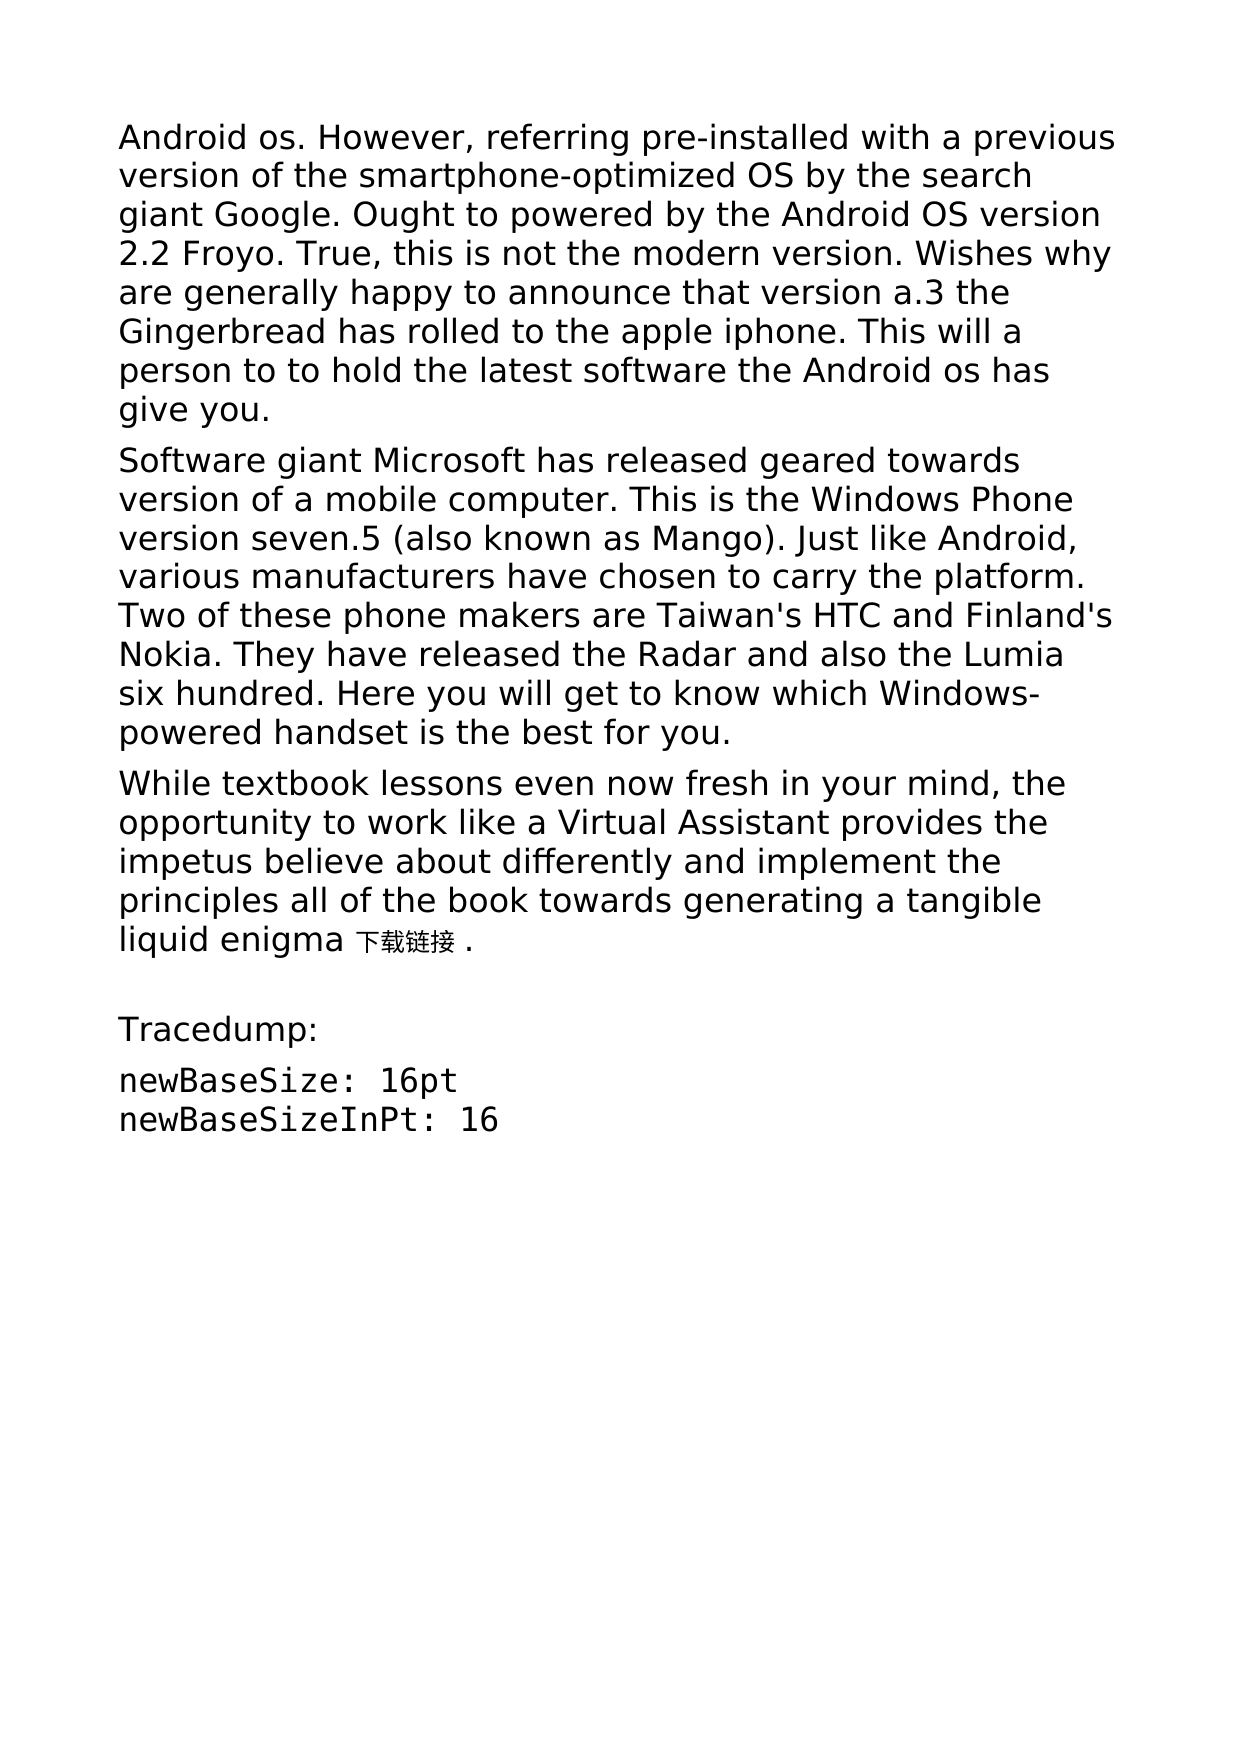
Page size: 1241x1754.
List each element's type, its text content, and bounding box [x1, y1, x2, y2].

text Software giant Microsoft has released geared towards version of a mobile computer. This is the Windows Phone version seven.5 (also known as Mango). Just like Android, various manufacturers have chosen to carry the platform. Two of these phone makers are Taiwan's HTC and Finland's Nokia. They have released the Radar and also the Lumia six hundred. Here you will get to know which Windows-powered handset is the best for you. [118, 441, 1122, 752]
text newBaseSize: 16pt newBaseSizeInPt: 16 [118, 1062, 1122, 1139]
text Android os. However, referring pre-installed with a previous version of the smartphone-optimized OS by the search giant Google. Ought to powered by the Android OS version 2.2 Froyo. True, this is not the modern version. Wishes why are generally happy to announce that version a.3 the Gingerbread has rolled to the apple iphone. This will a person to to hold the latest software the Android os has give you. [118, 118, 1122, 429]
text Tracedump: [118, 972, 1122, 1049]
text While textbook lessons even now fresh in your mind, the opportunity to work like a Virtual Assistant provides the impetus believe about differently and implement the principles all of the book towards generating a tangible liquid enigma 下载链接 . [118, 765, 1122, 959]
